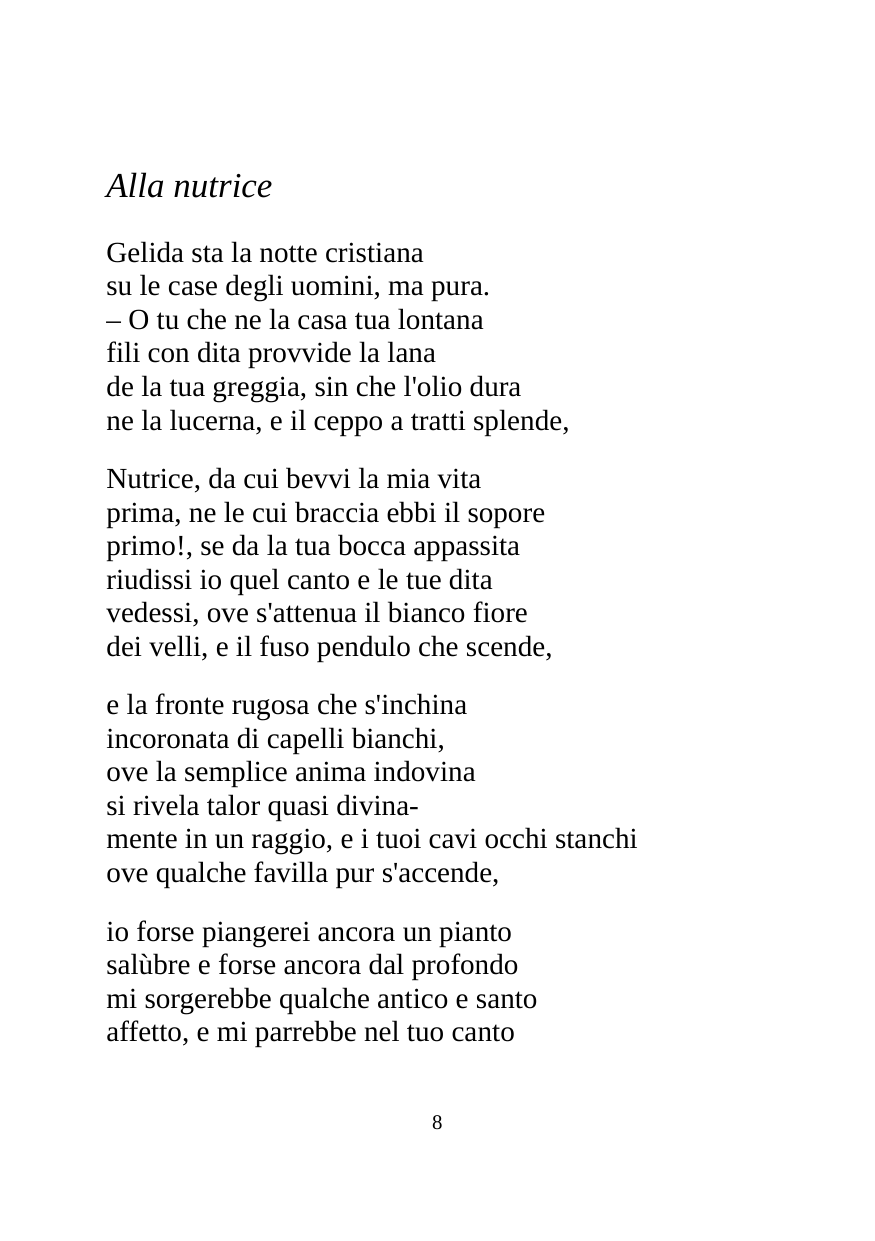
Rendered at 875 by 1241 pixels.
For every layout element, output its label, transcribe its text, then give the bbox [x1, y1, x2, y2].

text de la tua greggia, sin che l'olio dura [106, 369, 768, 403]
text ove qualche favilla pur s'accende, [106, 855, 768, 889]
text – O tu che ne la casa tua lontana [106, 302, 768, 336]
text vedessi, ove s'attenua il bianco fiore [106, 595, 768, 629]
text affetto, e mi parrebbe nel tuo canto [106, 1014, 768, 1048]
text io forse piangerei ancora un pianto [106, 914, 768, 947]
text mi sorgerebbe qualche antico e santo [106, 981, 768, 1014]
text primo!, se da la tua bocca appassita [106, 528, 768, 562]
text si rivela talor quasi divina- [106, 788, 768, 822]
text ove la semplice anima indovina [106, 754, 768, 788]
text salùbre e forse ancora dal profondo [106, 947, 768, 981]
text su le case degli uomini, ma pura. [106, 268, 768, 302]
text incoronata di capelli bianchi, [106, 721, 768, 754]
text fili con dita provvide la lana [106, 336, 768, 369]
text mente in un raggio, e i tuoi cavi occhi stanchi [106, 822, 768, 855]
text Nutrice, da cui bevvi la mia vita [106, 461, 768, 495]
text prima, ne le cui braccia ebbi il sopore [106, 495, 768, 528]
text dei velli, e il fuso pendulo che scende, [106, 629, 768, 662]
text riudissi io quel canto e le tue dita [106, 562, 768, 595]
text Gelida sta la notte cristiana [106, 235, 768, 268]
subtitle Alla nutrice [106, 165, 768, 206]
text ne la lucerna, e il ceppo a tratti splende, [106, 403, 768, 436]
text e la fronte rugosa che s'inchina [106, 687, 768, 721]
